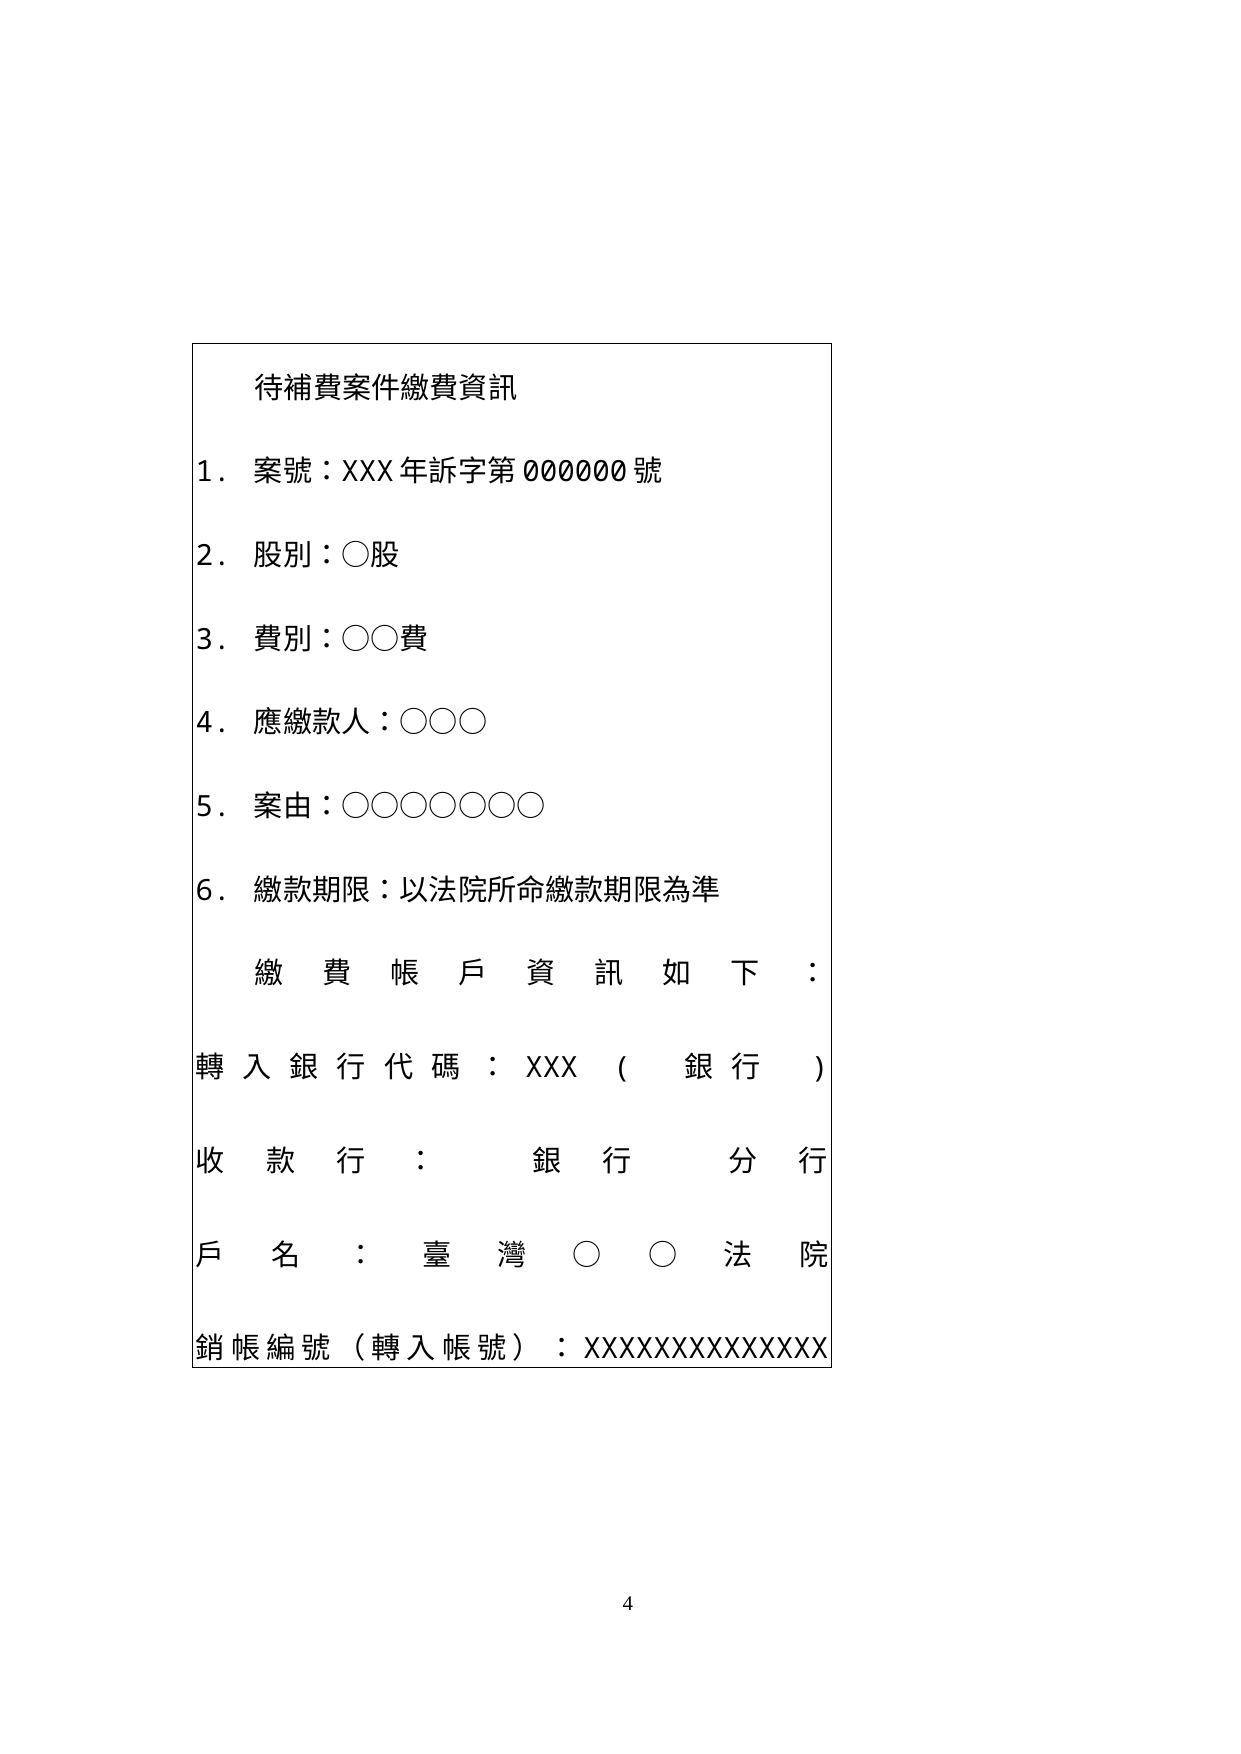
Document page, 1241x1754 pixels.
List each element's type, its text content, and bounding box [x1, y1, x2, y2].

table_header 待補費案件繳費資訊 案號：XXX年訴字第000000號 股別：○股 費別：○○費 應繳款人：○○○ 案由：○○○○○○○ 繳款期限：以法院所命繳款期限為準 繳費帳戶資訊如下： 轉入銀行代碼：XXX ( 銀行 ) 收款行： 銀行 分行 戶名：臺灣○○法院 銷帳編號（轉入帳號）：XXXXXXXXXXXXXX 應繳金額：NT$XXX,XXX 元 [193, 344, 831, 1367]
